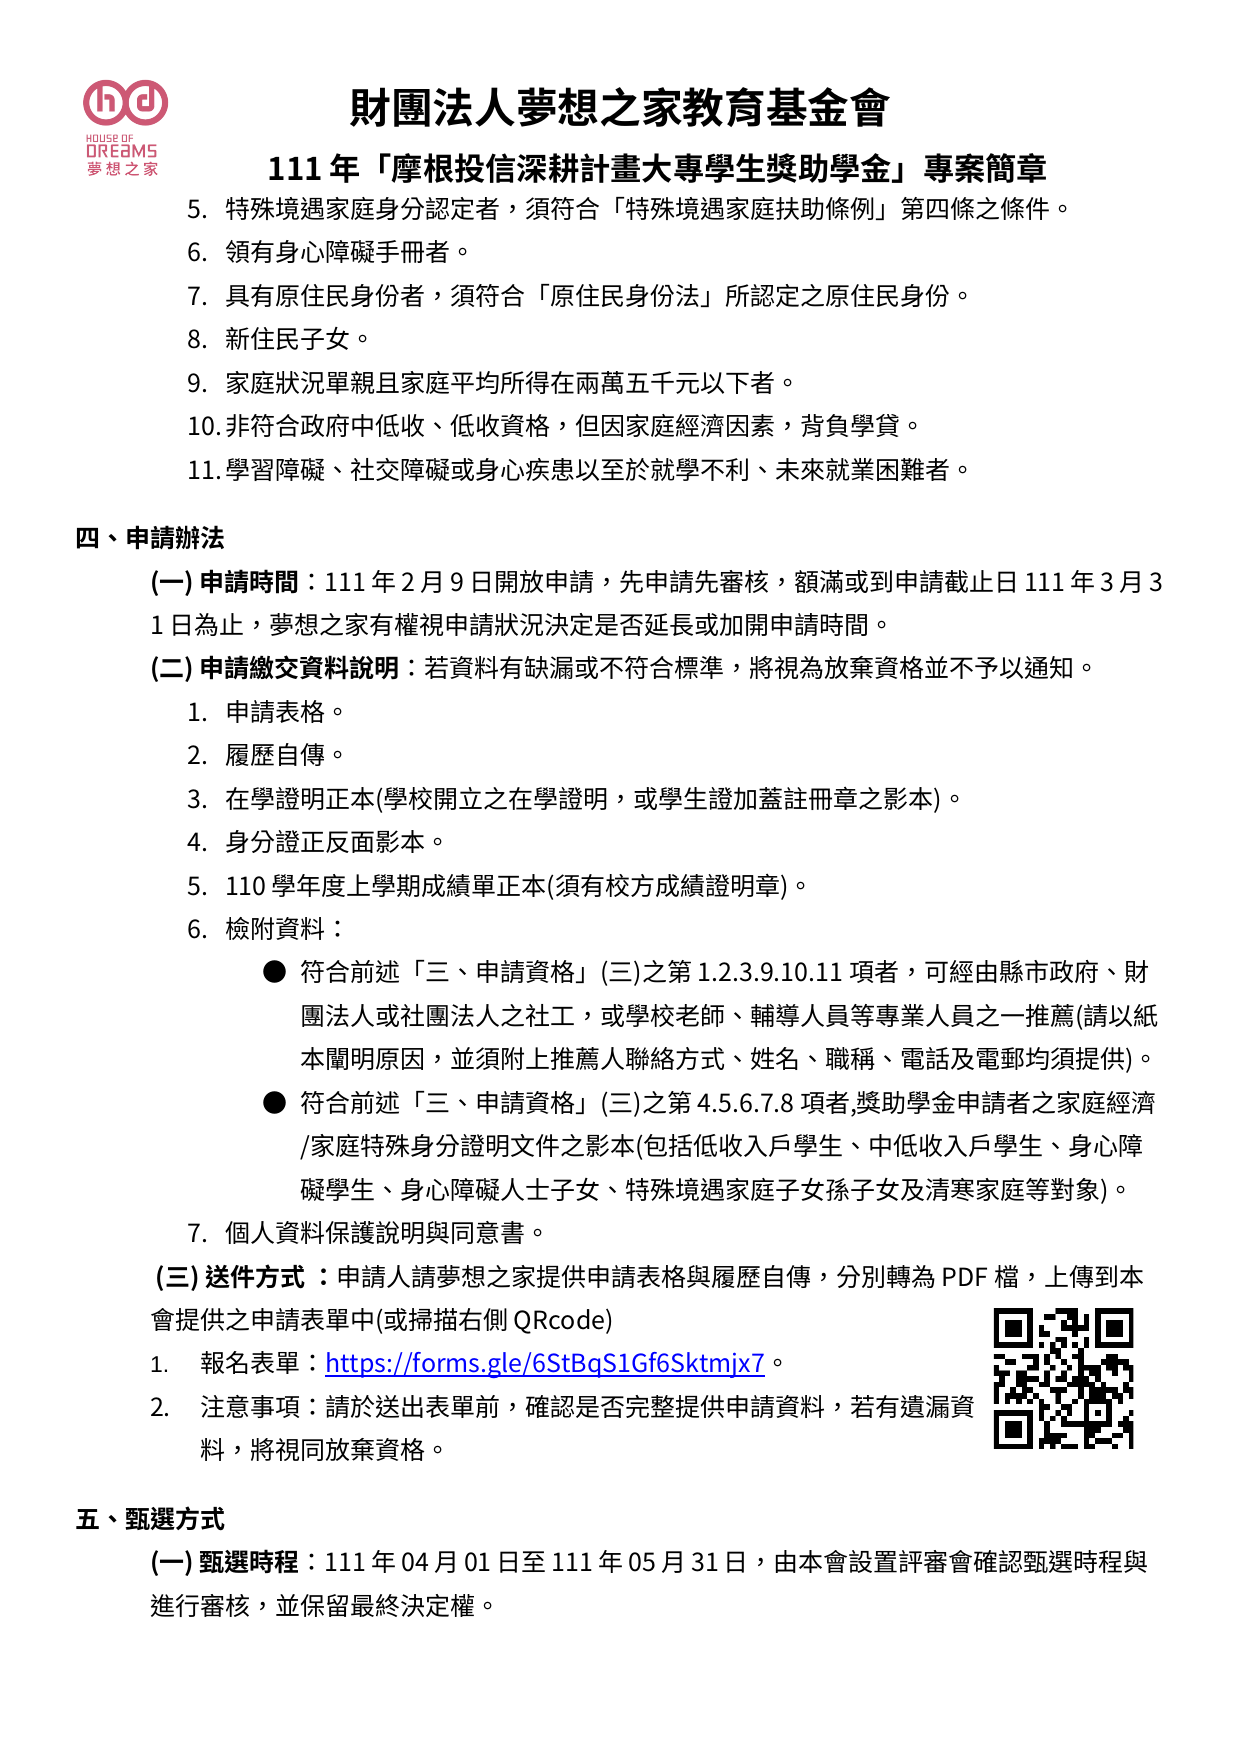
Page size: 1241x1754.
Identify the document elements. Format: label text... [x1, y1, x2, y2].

list 家庭狀況單親且家庭平均所得在兩萬五千元以下者。 [187, 363, 1165, 399]
list [1134, 1344, 1165, 1380]
list 符合前述「三、申請資格」(三)之第 1.2.3.9.10.11 項者，可經由縣市政府、財團法人或社團法人之社工，或學校老師、輔導人員等專業人員之一推薦(請以紙本闡明原因，並須附上推薦人聯絡方式、姓名、職稱、電話及電郵均須提供)。 [262, 953, 1165, 1076]
text (三) 送件方式 ：申請人請夢想之家提供申請表格與履歷自傳，分別轉為 PDF 檔，上傳到本會提供之申請表單中(或掃描右側QRcode) [150, 1257, 1165, 1337]
list 非符合政府中低收、低收資格，但因家庭經濟因素，背負學貸。 [187, 407, 1165, 443]
list 個人資料保護說明與同意書。 [187, 1213, 1165, 1250]
list 新住民子女。 [187, 320, 1165, 356]
text (一) 申請時間：111年2月9日開放申請，先申請先審核，額滿或到申請截止日111年3月31日為止，夢想之家有權視申請狀況決定是否延長或加開申請時間。 [150, 562, 1165, 642]
list 申請表格。 [187, 692, 1165, 728]
text 四、申請辦法 [75, 518, 1165, 555]
list 注意事項：請於送出表單前，確認是否完整提供申請資料，若有遺漏資料，將視同放棄資格。 [150, 1387, 1165, 1467]
text (一) 甄選時程：111年04月01日至111年05月31日，由本會設置評審會確認甄選時程與進行審核，並保留最終決定權。 [150, 1543, 1165, 1622]
text 五、甄選方式 [75, 1499, 1165, 1535]
text (二) 申請繳交資料說明：若資料有缺漏或不符合標準，將視為放棄資格並不予以通知。 [150, 649, 1165, 685]
list 領有身心障礙手冊者。 [187, 233, 1165, 269]
list 在學證明正本(學校開立之在學證明，或學生證加蓋註冊章之影本)。 [187, 779, 1165, 815]
list 履歷自傳。 [187, 736, 1165, 772]
list 符合前述「三、申請資格」(三)之第 4.5.6.7.8項者,獎助學金申請者之家庭經濟/家庭特殊身分證明文件之影本(包括低收入戶學生、中低收入戶學生、身心障礙學生、身心障礙人士子女、特殊境遇家庭子女孫子女及清寒家庭等對象)。 [262, 1083, 1165, 1206]
list 特殊境遇家庭身分認定者，須符合「特殊境遇家庭扶助條例」第四條之條件。 [187, 189, 1165, 226]
picture [75, 75, 176, 176]
list 學習障礙、社交障礙或身心疾患以至於就學不利、未來就業困難者。 [187, 450, 1165, 486]
picture [993, 1308, 1134, 1449]
list 身分證正反面影本。 [187, 823, 1165, 859]
list 檢附資料： [187, 909, 1165, 946]
list 具有原住民身份者，須符合「原住民身份法」所認定之原住民身份。 [187, 276, 1165, 313]
list 報名表單：https://forms.gle/6StBqS1Gf6Sktmjx7。 [150, 1344, 993, 1380]
list 110學年度上學期成績單正本(須有校方成績證明章)。 [187, 866, 1165, 902]
